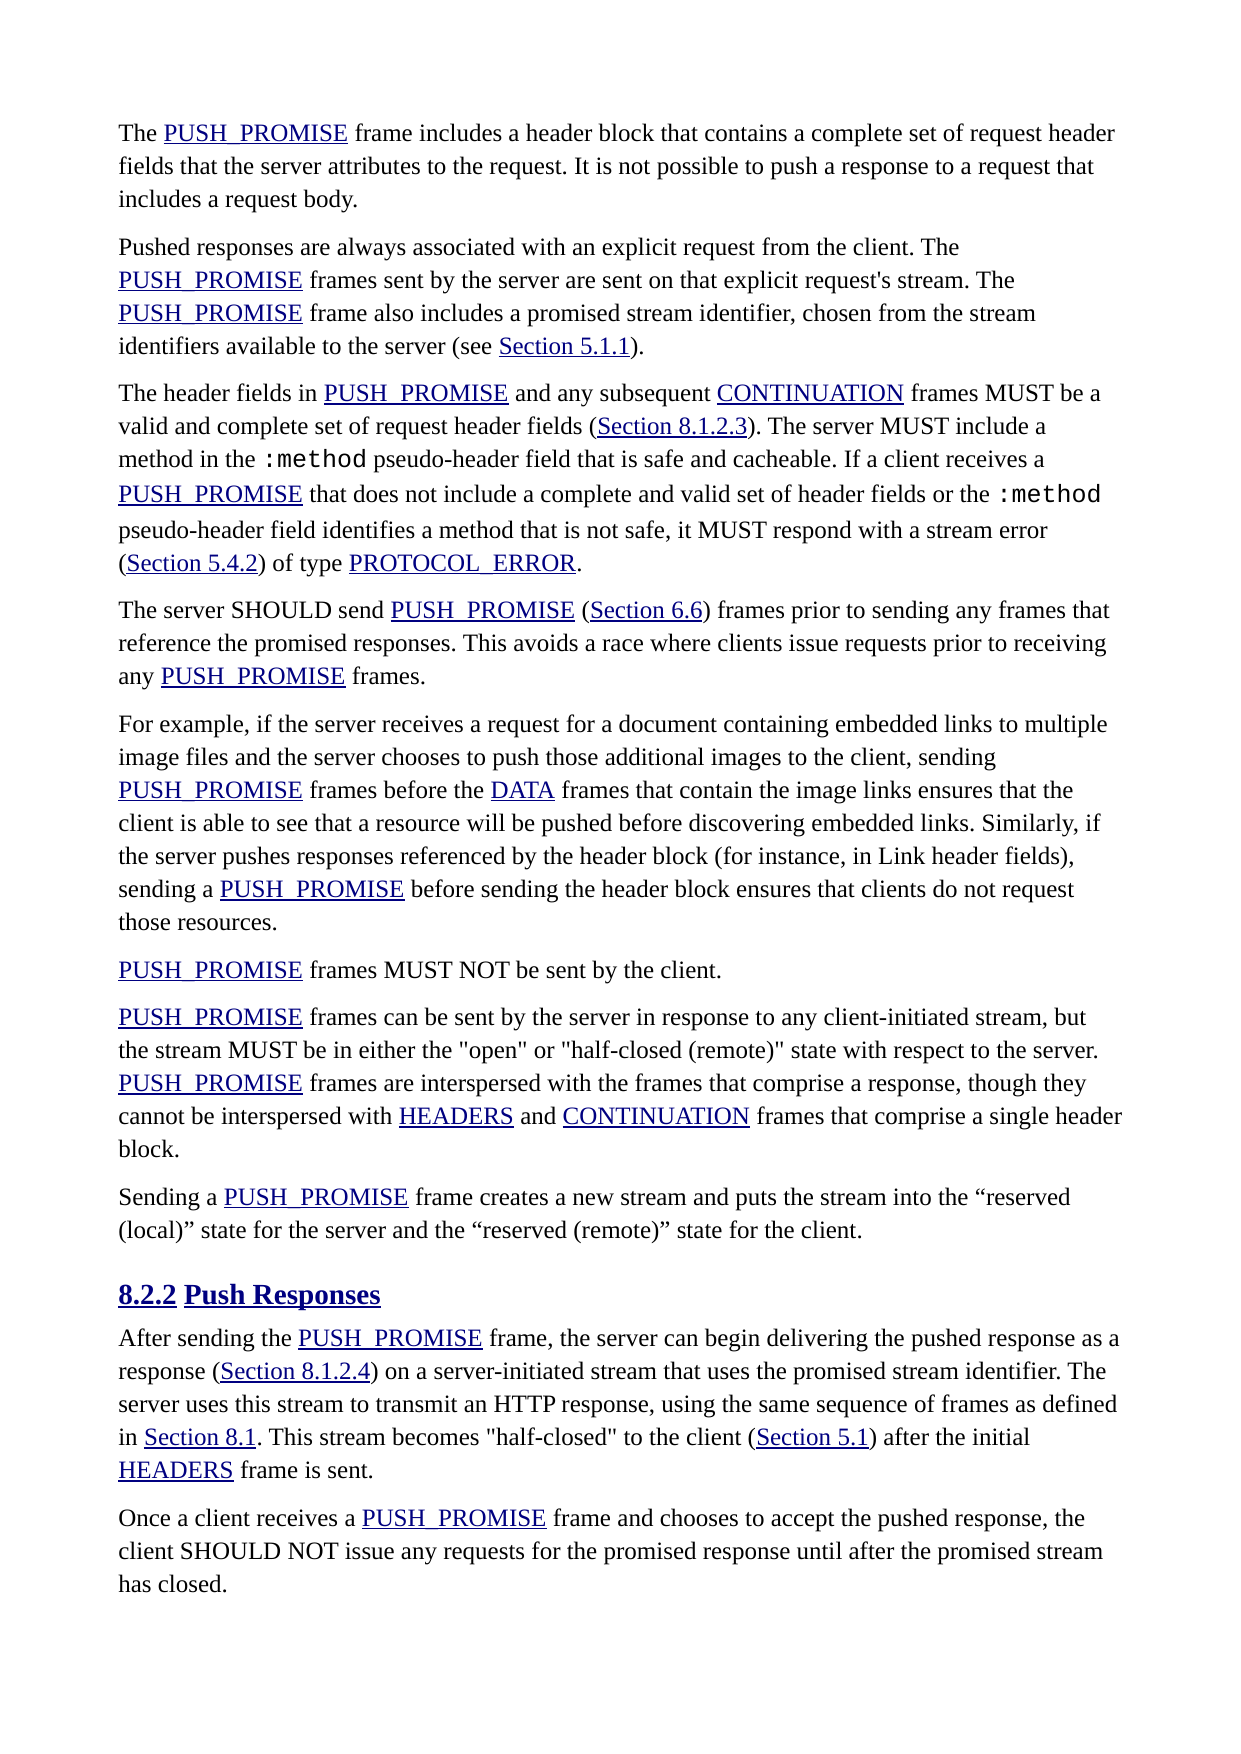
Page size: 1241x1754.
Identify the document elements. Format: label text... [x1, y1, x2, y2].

text The PUSH_PROMISE frame includes a header block that contains a complete set of request header fields that the server attributes to the request. It is not possible to push a response to a request that includes a request body. [118, 118, 1122, 213]
text After sending the PUSH_PROMISE frame, the server can begin delivering the pushed response as a response (Section 8.1.2.4) on a server-initiated stream that uses the promised stream identifier. The server uses this stream to transmit an HTTP response, using the same sequence of frames as defined in Section 8.1. This stream becomes "half-closed" to the client (Section 5.1) after the initial HEADERS frame is sent. [118, 1323, 1122, 1484]
text Once a client receives a PUSH_PROMISE frame and chooses to accept the pushed response, the client SHOULD NOT issue any requests for the promised response until after the promised stream has closed. [118, 1503, 1122, 1598]
text The header fields in PUSH_PROMISE and any subsequent CONTINUATION frames MUST be a valid and complete set of request header fields (Section 8.1.2.3). The server MUST include a method in the :method pseudo-header field that is safe and cacheable. If a client receives a PUSH_PROMISE that does not include a complete and valid set of header fields or the :method pseudo-header field identifies a method that is not safe, it MUST respond with a stream error (Section 5.4.2) of type PROTOCOL_ERROR. [118, 378, 1122, 576]
text The server SHOULD send PUSH_PROMISE (Section 6.6) frames prior to sending any frames that reference the promised responses. This avoids a race where clients issue requests prior to receiving any PUSH_PROMISE frames. [118, 595, 1122, 690]
text PUSH_PROMISE frames can be sent by the server in response to any client-initiated stream, but the stream MUST be in either the "open" or "half-closed (remote)" state with respect to the server. PUSH_PROMISE frames are interspersed with the frames that comprise a response, though they cannot be interspersed with HEADERS and CONTINUATION frames that comprise a single header block. [118, 1002, 1122, 1163]
text Pushed responses are always associated with an explicit request from the client. The PUSH_PROMISE frames sent by the server are sent on that explicit request's stream. The PUSH_PROMISE frame also includes a promised stream identifier, chosen from the stream identifiers available to the server (see Section 5.1.1). [118, 232, 1122, 359]
subtitle 8.2.2 Push Responses [118, 1277, 1122, 1311]
text PUSH_PROMISE frames MUST NOT be sent by the client. [118, 955, 1122, 983]
text Sending a PUSH_PROMISE frame creates a new stream and puts the stream into the “reserved (local)” state for the server and the “reserved (remote)” state for the client. [118, 1182, 1122, 1244]
text For example, if the server receives a request for a document containing embedded links to multiple image files and the server chooses to push those additional images to the client, sending PUSH_PROMISE frames before the DATA frames that contain the image links ensures that the client is able to see that a resource will be pushed before discovering embedded links. Similarly, if the server pushes responses referenced by the header block (for instance, in Link header fields), sending a PUSH_PROMISE before sending the header block ensures that clients do not request those resources. [118, 709, 1122, 936]
